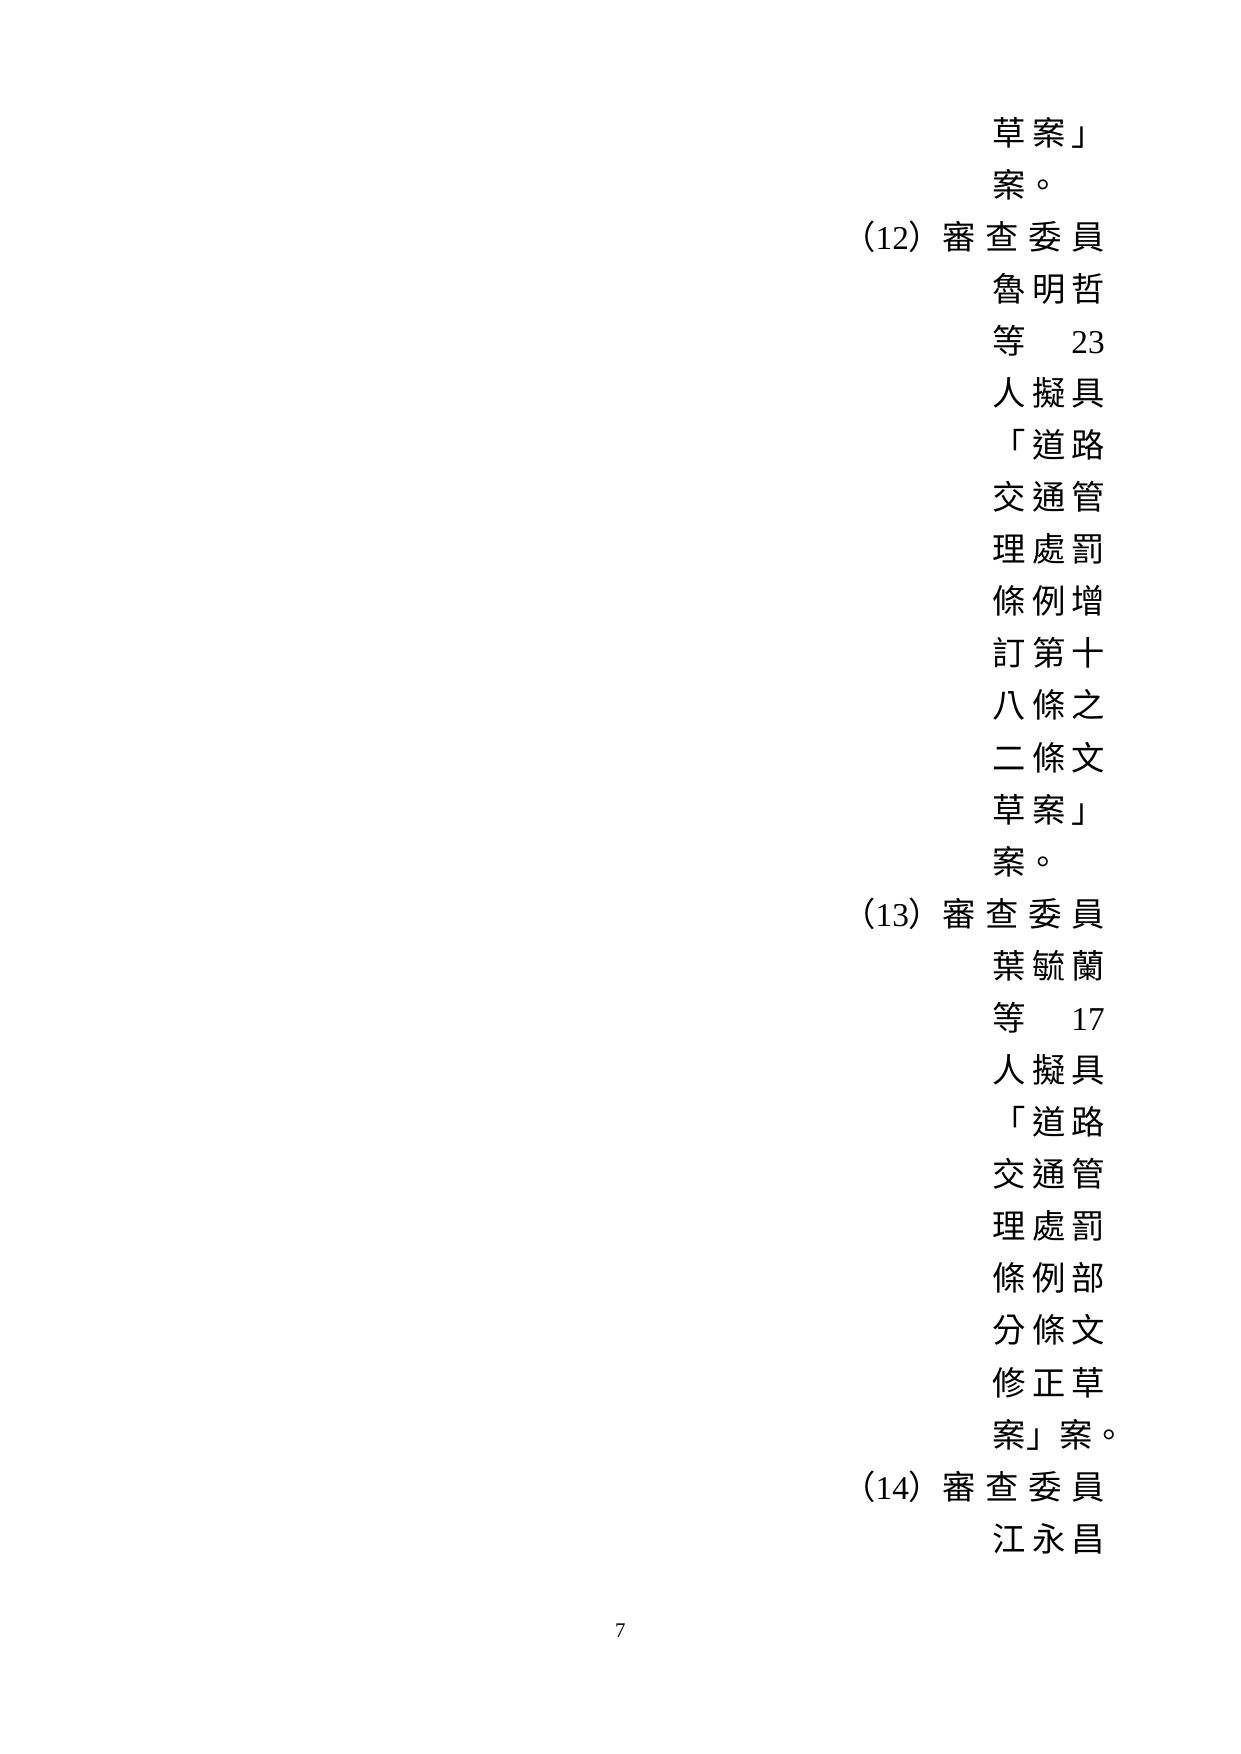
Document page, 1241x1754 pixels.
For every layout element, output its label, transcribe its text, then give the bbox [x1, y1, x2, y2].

list 審查委員江永昌等19人擬具「道路交通管理處罰條例部分條文修正草案」案。 [992, 1457, 1104, 1562]
list 審查委員魯明哲等23人擬具「道路交通管理處罰條例增訂第十八條之二條文草案」案。 [992, 207, 1104, 884]
list 審查委員葉毓蘭等17人擬具「道路交通管理處罰條例部分條文修正草案」案。 [992, 884, 1104, 1457]
list 審查委員林文瑞等17人擬具「道路交通管理處罰條例第十八條之一條文修正草案」案。 [992, 103, 1104, 207]
